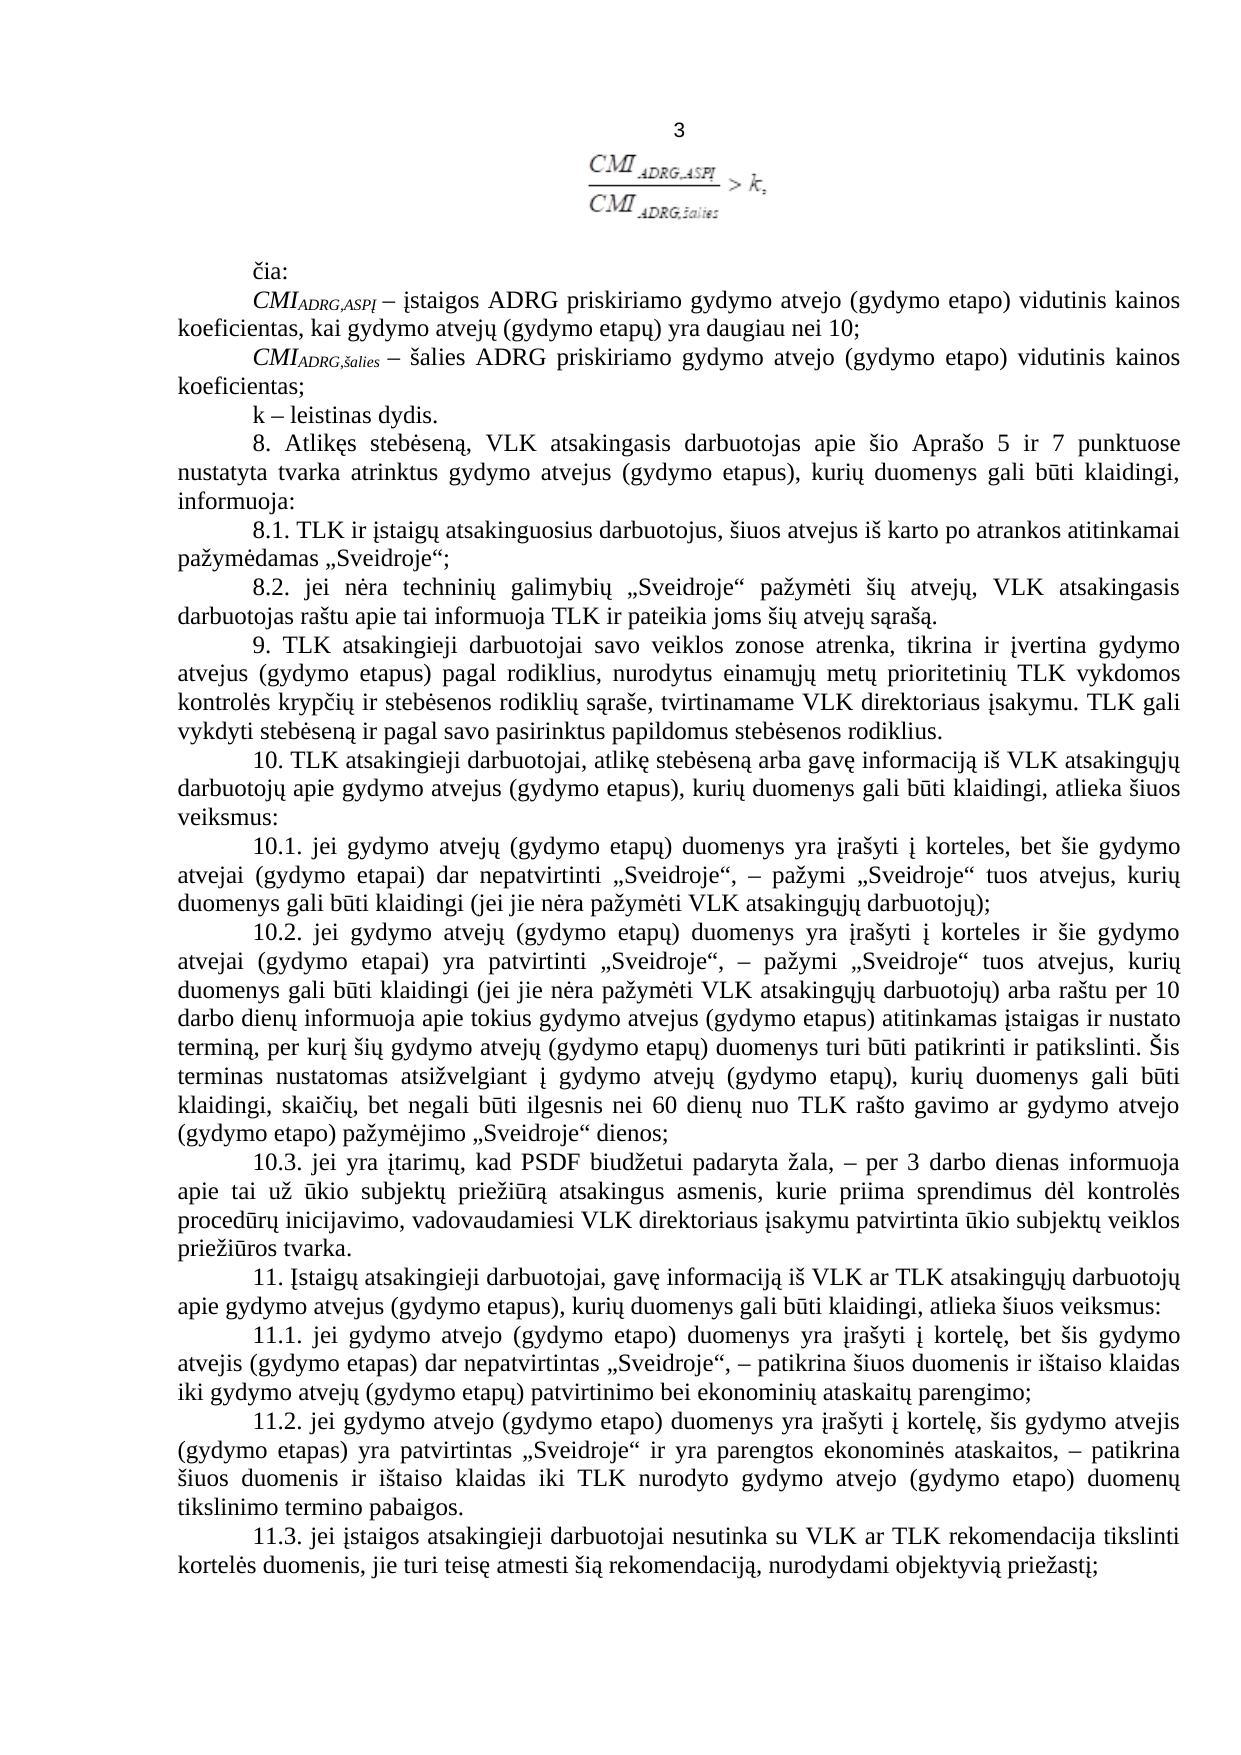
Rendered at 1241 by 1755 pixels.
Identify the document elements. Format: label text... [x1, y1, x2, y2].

text 8.1. TLK ir įstaigų atsakinguosius darbuotojus, šiuos atvejus iš karto po atrankos atitinkamai pažymėdamas „Sveidroje“; [177, 515, 1181, 572]
text 10.2. jei gydymo atvejų (gydymo etapų) duomenys yra įrašyti į korteles ir šie gydymo atvejai (gydymo etapai) yra patvirtinti „Sveidroje“, – pažymi „Sveidroje“ tuos atvejus, kurių duomenys gali būti klaidingi (jei jie nėra pažymėti VLK atsakingųjų darbuotojų) arba raštu per 10 darbo dienų informuoja apie tokius gydymo atvejus (gydymo etapus) atitinkamas įstaigas ir nustato terminą, per kurį šių gydymo atvejų (gydymo etapų) duomenys turi būti patikrinti ir patikslinti. Šis terminas nustatomas atsižvelgiant į gydymo atvejų (gydymo etapų), kurių duomenys gali būti klaidingi, skaičių, bet negali būti ilgesnis nei 60 dienų nuo TLK rašto gavimo ar gydymo atvejo (gydymo etapo) pažymėjimo „Sveidroje“ dienos; [177, 917, 1181, 1147]
text CMIADRG,ASPĮ – įstaigos ADRG priskiriamo gydymo atvejo (gydymo etapo) vidutinis kainos koeficientas, kai gydymo atvejų (gydymo etapų) yra daugiau nei 10; [177, 285, 1181, 342]
text čia: [177, 256, 1181, 285]
text 10. TLK atsakingieji darbuotojai, atlikę stebėseną arba gavę informaciją iš VLK atsakingųjų darbuotojų apie gydymo atvejus (gydymo etapus), kurių duomenys gali būti klaidingi, atlieka šiuos veiksmus: [177, 745, 1181, 831]
text CMIADRG,šalies – šalies ADRG priskiriamo gydymo atvejo (gydymo etapo) vidutinis kainos koeficientas; [177, 342, 1181, 400]
text 10.3. jei yra įtarimų, kad PSDF biudžetui padaryta žala, – per 3 darbo dienas informuoja apie tai už ūkio subjektų priežiūrą atsakingus asmenis, kurie priima sprendimus dėl kontrolės procedūrų inicijavimo, vadovaudamiesi VLK direktoriaus įsakymu patvirtinta ūkio subjektų veiklos priežiūros tvarka. [177, 1147, 1181, 1262]
text 8.2. jei nėra techninių galimybių „Sveidroje“ pažymėti šių atvejų, VLK atsakingasis darbuotojas raštu apie tai informuoja TLK ir pateikia joms šių atvejų sąrašą. [177, 572, 1181, 630]
text 11.3. jei įstaigos atsakingieji darbuotojai nesutinka su VLK ar TLK rekomendacija tikslinti kortelės duomenis, jie turi teisę atmesti šią rekomendaciją, nurodydami objektyvią priežastį; [177, 1521, 1181, 1578]
text 8. Atlikęs stebėseną, VLK atsakingasis darbuotojas apie šio Aprašo 5 ir 7 punktuose nustatyta tvarka atrinktus gydymo atvejus (gydymo etapus), kurių duomenys gali būti klaidingi, informuoja: [177, 428, 1181, 515]
text 11.2. jei gydymo atvejo (gydymo etapo) duomenys yra įrašyti į kortelę, šis gydymo atvejis (gydymo etapas) yra patvirtintas „Sveidroje“ ir yra parengtos ekonominės ataskaitos, – patikrina šiuos duomenis ir ištaiso klaidas iki TLK nurodyto gydymo atvejo (gydymo etapo) duomenų tikslinimo termino pabaigos. [177, 1406, 1181, 1521]
text k – leistinas dydis. [177, 400, 1181, 428]
text 10.1. jei gydymo atvejų (gydymo etapų) duomenys yra įrašyti į korteles, bet šie gydymo atvejai (gydymo etapai) dar nepatvirtinti „Sveidroje“, – pažymi „Sveidroje“ tuos atvejus, kurių duomenys gali būti klaidingi (jei jie nėra pažymėti VLK atsakingųjų darbuotojų); [177, 831, 1181, 917]
text 11. Įstaigų atsakingieji darbuotojai, gavę informaciją iš VLK ar TLK atsakingųjų darbuotojų apie gydymo atvejus (gydymo etapus), kurių duomenys gali būti klaidingi, atlieka šiuos veiksmus: [177, 1262, 1181, 1320]
text 11.1. jei gydymo atvejo (gydymo etapo) duomenys yra įrašyti į kortelę, bet šis gydymo atvejis (gydymo etapas) dar nepatvirtintas „Sveidroje“, – patikrina šiuos duomenis ir ištaiso klaidas iki gydymo atvejų (gydymo etapų) patvirtinimo bei ekonominių ataskaitų parengimo; [177, 1320, 1181, 1406]
text 9. TLK atsakingieji darbuotojai savo veiklos zonose atrenka, tikrina ir įvertina gydymo atvejus (gydymo etapus) pagal rodiklius, nurodytus einamųjų metų prioritetinių TLK vykdomos kontrolės krypčių ir stebėsenos rodiklių sąraše, tvirtinamame VLK direktoriaus įsakymu. TLK gali vykdyti stebėseną ir pagal savo pasirinktus papildomus stebėsenos rodiklius. [177, 630, 1181, 745]
